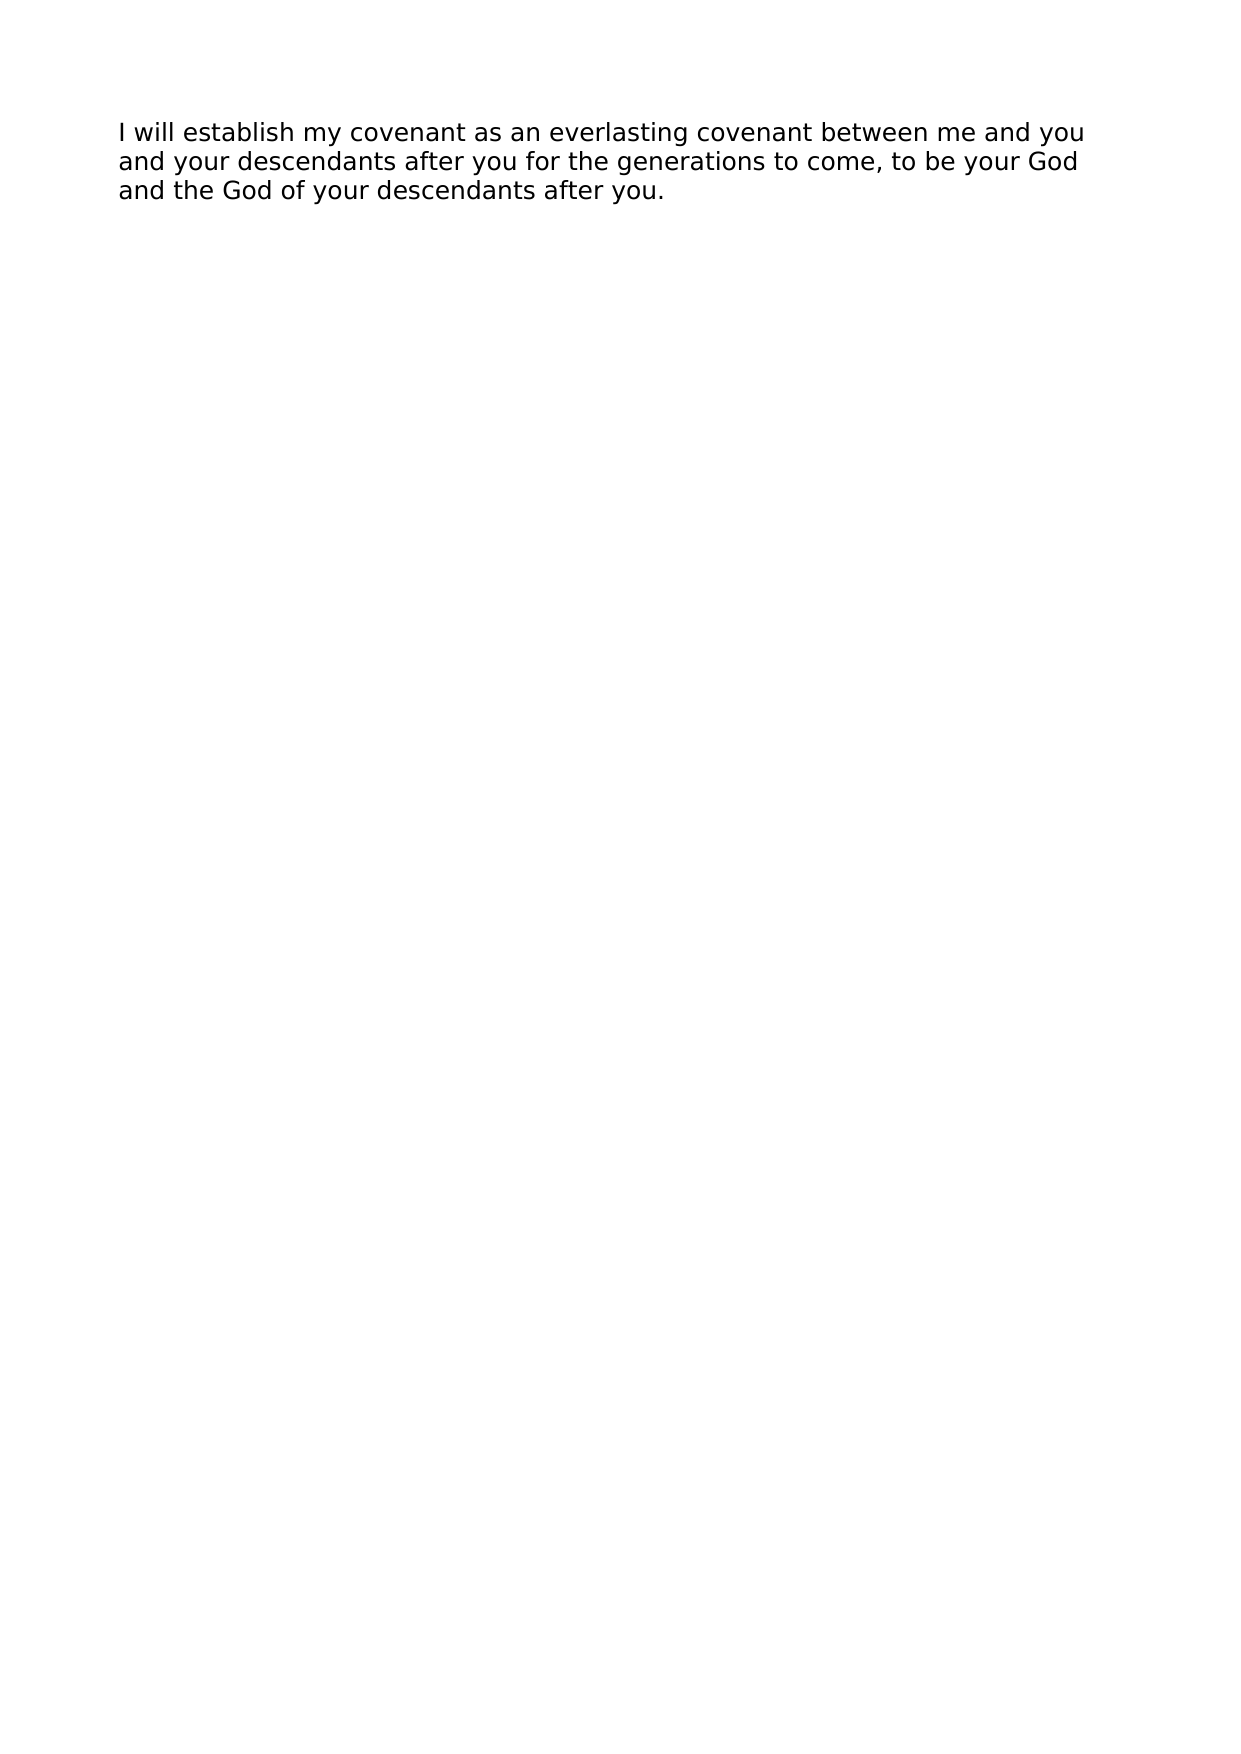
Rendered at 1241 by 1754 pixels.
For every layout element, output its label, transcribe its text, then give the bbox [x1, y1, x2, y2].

text I will establish my covenant as an everlasting covenant between me and you and your descendants after you for the generations to come, to be your God and the God of your descendants after you. [118, 118, 1122, 206]
